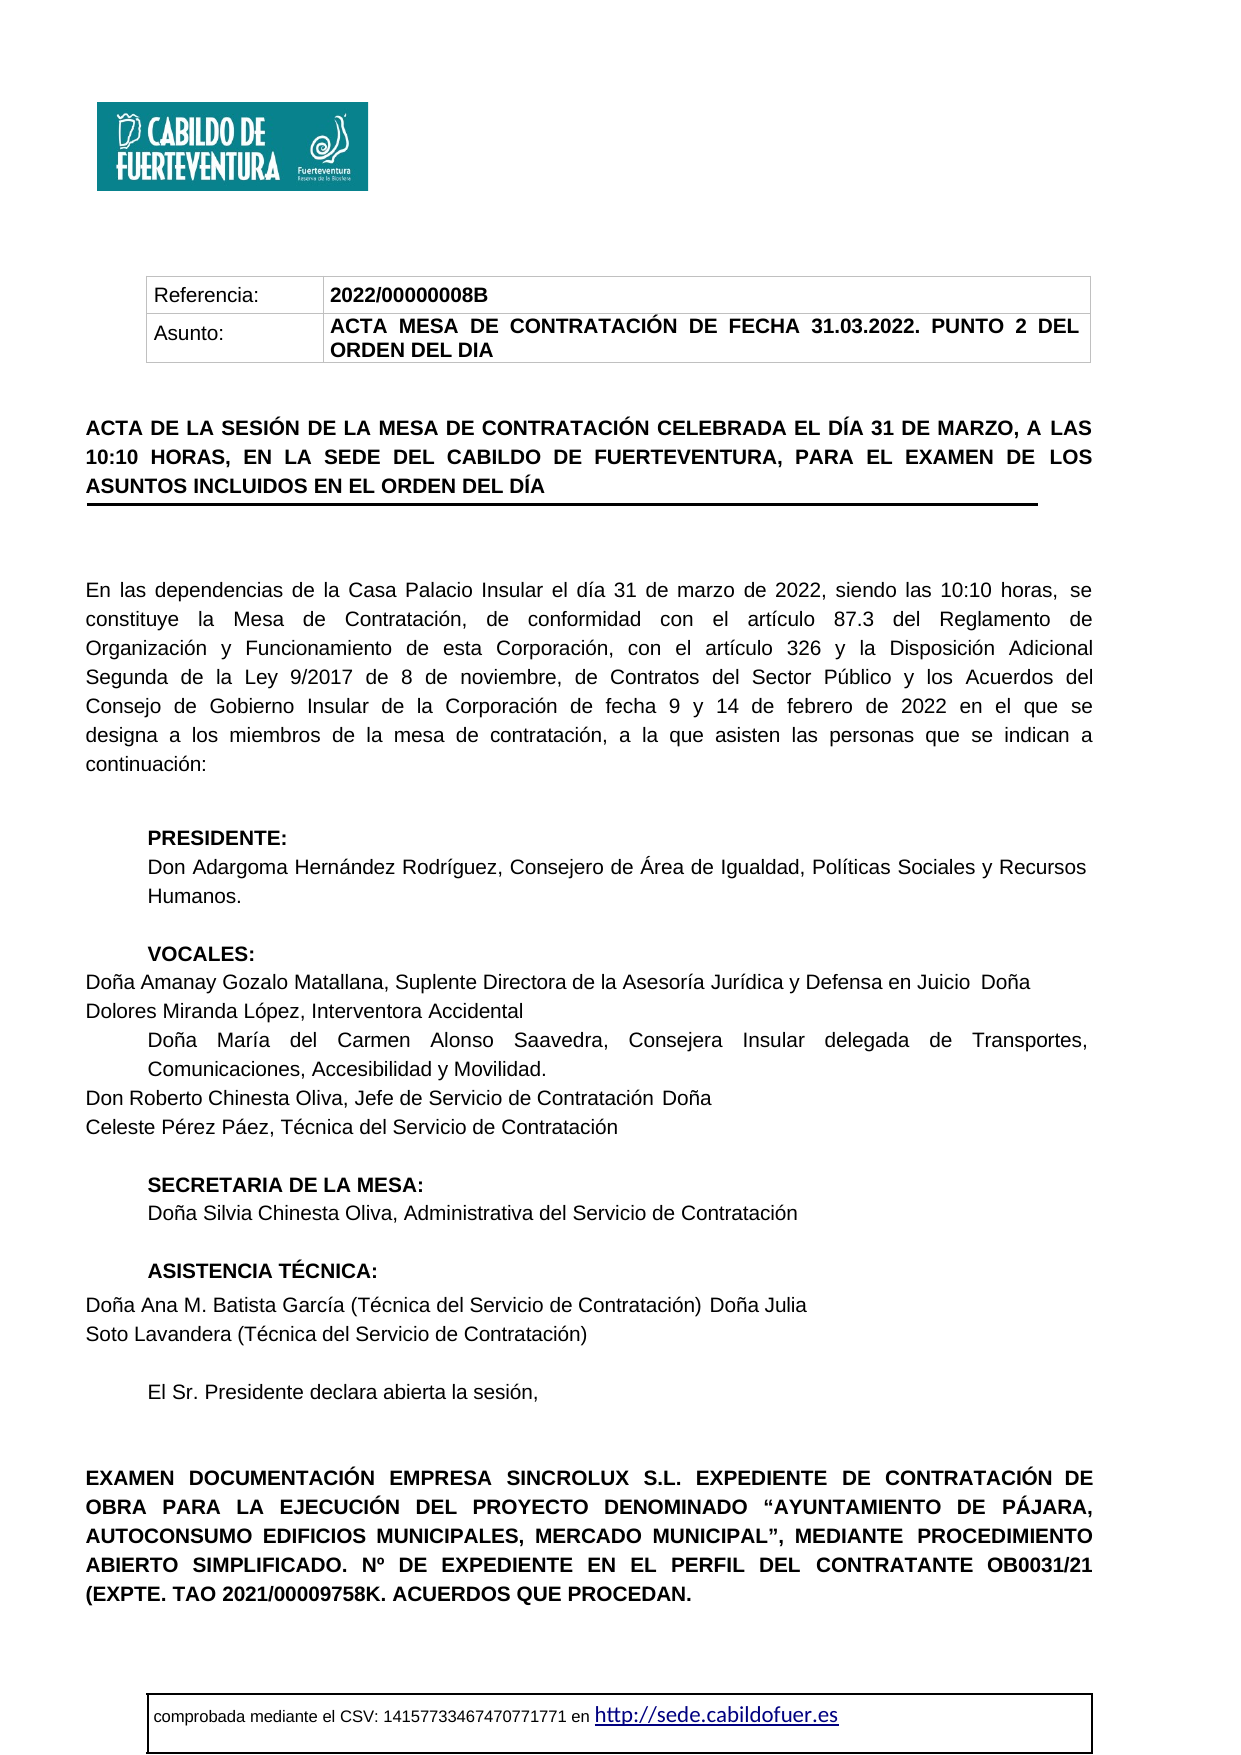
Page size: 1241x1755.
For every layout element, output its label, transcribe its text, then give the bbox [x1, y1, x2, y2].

text Doña Amanay Gozalo Matallana, Suplente Directora de la Asesoría Jurídica y Defensa en Juicio Doña Dolores Miranda López, Interventora Accidental [85, 970, 1080, 1023]
table_cell ACTA MESA DE CONTRATACIÓN DE FECHA 31.03.2022. PUNTO 2 DEL ORDEN DEL DIA [324, 314, 1090, 362]
table_cell Asunto: [147, 314, 323, 362]
text Doña Silvia Chinesta Oliva, Administrativa del Servicio de Contratación [147, 1201, 1109, 1225]
subtitle SECRETARIA DE LA MESA: [147, 1172, 1109, 1196]
subtitle PRESIDENTE: [147, 826, 1109, 850]
text Don Adargoma Hernández Rodríguez, Consejero de Área de Igualdad, Políticas Sociales y Recursos Humanos. [147, 855, 1109, 908]
subtitle ASISTENCIA TÉCNICA: [147, 1259, 1109, 1283]
text Doña Ana M. Batista García (Técnica del Servicio de Contratación) Doña Julia Soto Lavandera (Técnica del Servicio de Contratación) [85, 1293, 810, 1346]
table_header 2022/00000008B [324, 277, 1090, 313]
text El Sr. Presidente declara abierta la sesión, [147, 1380, 1109, 1404]
text En las dependencias de la Casa Palacio Insular el día 31 de marzo de 2022, siendo las 10:10 horas, se constituye la Mesa de Contratación, de conformidad con el artículo 87.3 del Reglamento de Organización y Funcionamiento de esta Corporación, con el artículo 326 y la Disposición Adicional Segunda de la Ley 9/2017 de 8 de noviembre, de Contratos del Sector Público y los Acuerdos del Consejo de Gobierno Insular de la Corporación de fecha 9 y 14 de febrero de 2022 en el que se designa a los miembros de la mesa de contratación, a la que asisten las personas que se indican a continuación: [85, 578, 1093, 776]
table_header Referencia: [147, 277, 323, 313]
text Doña María del Carmen Alonso Saavedra, Consejera Insular delegada de Transportes, Comunicaciones, Accesibilidad y Movilidad. [147, 1028, 1109, 1081]
subtitle ACTA DE LA SESIÓN DE LA MESA DE CONTRATACIÓN CELEBRADA EL DÍA 31 DE MARZO, A LAS 10:10 HORAS, EN LA SEDE DEL CABILDO DE FUERTEVENTURA, PARA EL EXAMEN DE LOS ASUNTOS INCLUIDOS EN EL ORDEN DEL DÍA [85, 416, 1093, 498]
text Don Roberto Chinesta Oliva, Jefe de Servicio de Contratación Doña Celeste Pérez Páez, Técnica del Servicio de Contratación [85, 1086, 763, 1139]
subtitle EXAMEN DOCUMENTACIÓN EMPRESA SINCROLUX S.L. EXPEDIENTE DE CONTRATACIÓN DE OBRA PARA LA EJECUCIÓN DEL PROYECTO DENOMINADO “AYUNTAMIENTO DE PÁJARA, AUTOCONSUMO EDIFICIOS MUNICIPALES, MERCADO MUNICIPAL”, MEDIANTE PROCEDIMIENTO ABIERTO SIMPLIFICADO. Nº DE EXPEDIENTE EN EL PERFIL DEL CONTRATANTE OB0031/21 (EXPTE. TAO 2021/00009758K. ACUERDOS QUE PROCEDAN. [85, 1466, 1093, 1606]
subtitle VOCALES: [147, 941, 1109, 965]
